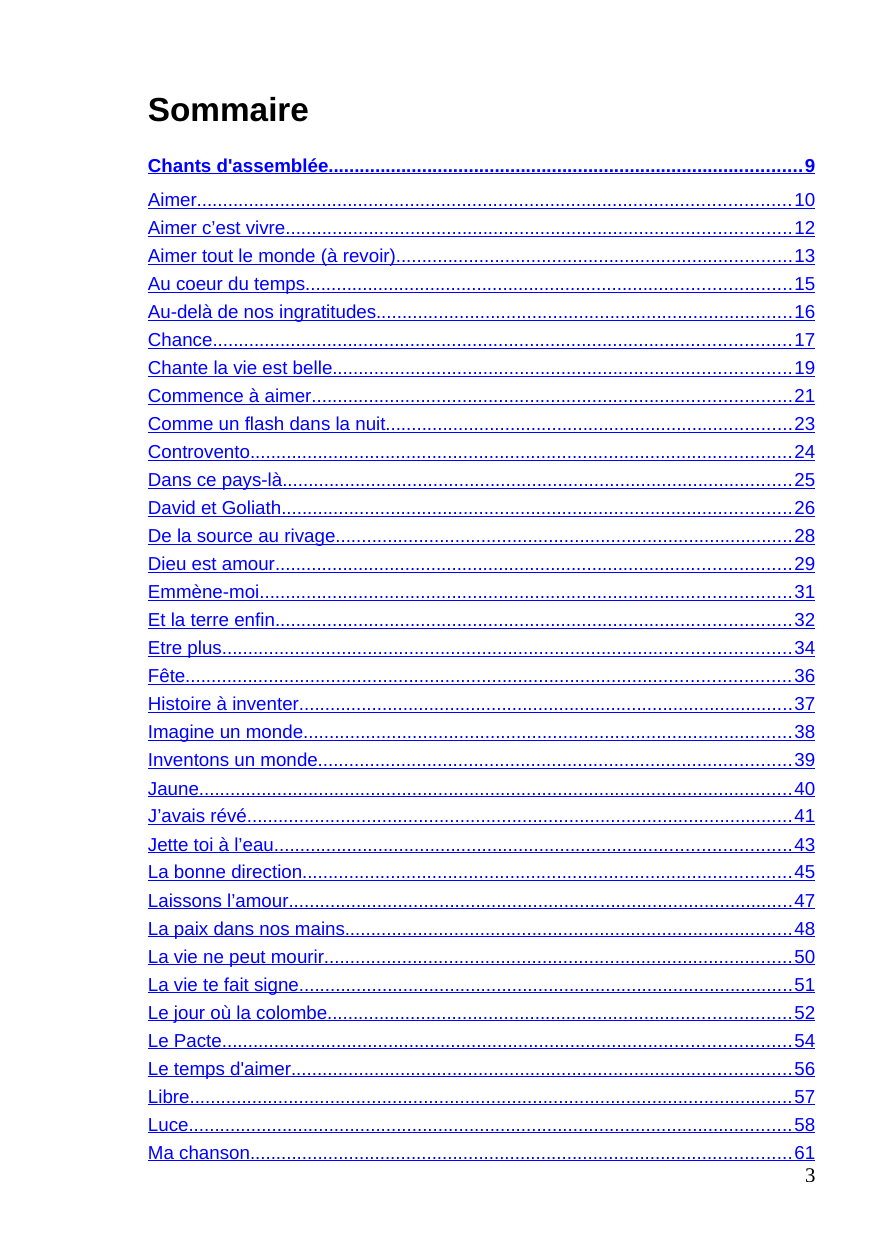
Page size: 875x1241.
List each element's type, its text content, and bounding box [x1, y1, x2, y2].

text Libre 57 [148, 1086, 815, 1104]
text Jaune 40 [148, 777, 815, 796]
text Aimer c’est vivre 12 [148, 217, 815, 236]
text Chante la vie est belle 19 [148, 357, 815, 376]
text Luce 58 [148, 1113, 815, 1132]
text Controvento 24 [148, 441, 815, 460]
text La vie te fait signe 51 [148, 973, 815, 992]
text Chance 17 [148, 329, 815, 348]
text Le temps d'aimer 56 [148, 1057, 815, 1076]
text Et la terre enfin 32 [148, 609, 815, 628]
text Emmène-moi 31 [148, 581, 815, 600]
text Dieu est amour 29 [148, 553, 815, 572]
text Inventons un monde 39 [148, 749, 815, 768]
text Fête 36 [148, 665, 815, 684]
text Ma chanson 61 [148, 1142, 815, 1160]
text La vie ne peut mourir 50 [148, 945, 815, 964]
text Au-delà de nos ingratitudes 16 [148, 301, 815, 320]
text Histoire à inventer 37 [148, 693, 815, 712]
text Chants d'assemblée 9 [148, 154, 815, 173]
text Etre plus 34 [148, 637, 815, 656]
text Le Pacte 54 [148, 1029, 815, 1048]
text De la source au rivage 28 [148, 525, 815, 544]
subtitle Sommaire [148, 90, 815, 129]
text Laissons l’amour 47 [148, 889, 815, 908]
text Dans ce pays-là 25 [148, 469, 815, 488]
text Jette toi à l’eau 43 [148, 833, 815, 852]
text La paix dans nos mains 48 [148, 917, 815, 936]
text Aimer tout le monde (à revoir) 13 [148, 245, 815, 264]
text J’avais révé 41 [148, 805, 815, 824]
text La bonne direction 45 [148, 861, 815, 880]
text Imagine un monde 38 [148, 721, 815, 740]
text Comme un flash dans la nuit 23 [148, 413, 815, 432]
text Le jour où la colombe 52 [148, 1001, 815, 1020]
text Aimer 10 [148, 189, 815, 208]
text David et Goliath 26 [148, 497, 815, 516]
text Commence à aimer 21 [148, 385, 815, 404]
text Au coeur du temps 15 [148, 273, 815, 292]
